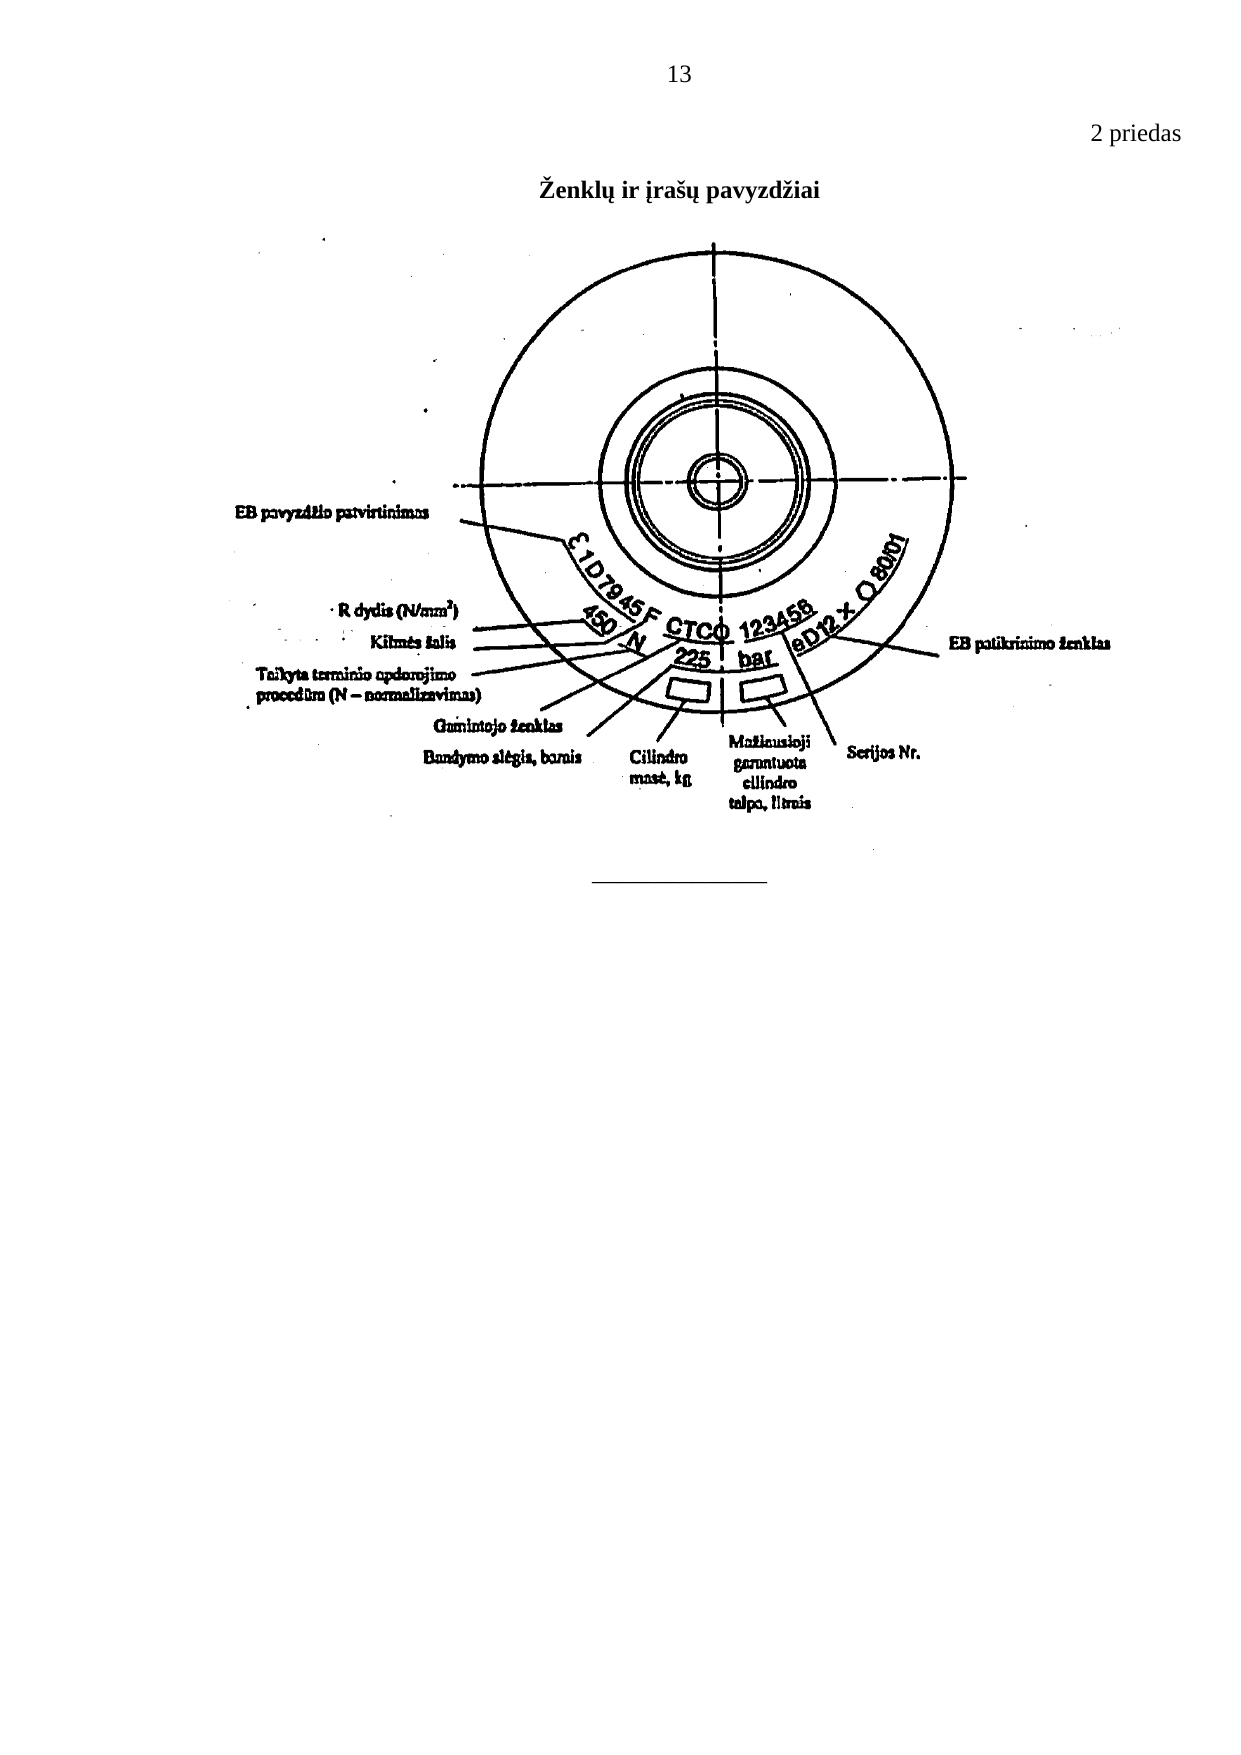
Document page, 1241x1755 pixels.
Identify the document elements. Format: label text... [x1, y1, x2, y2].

text Ženklų ir įrašų pavyzdžiai [177, 176, 1181, 204]
text ______________ [177, 857, 1181, 885]
text 2 priedas [177, 118, 1181, 147]
